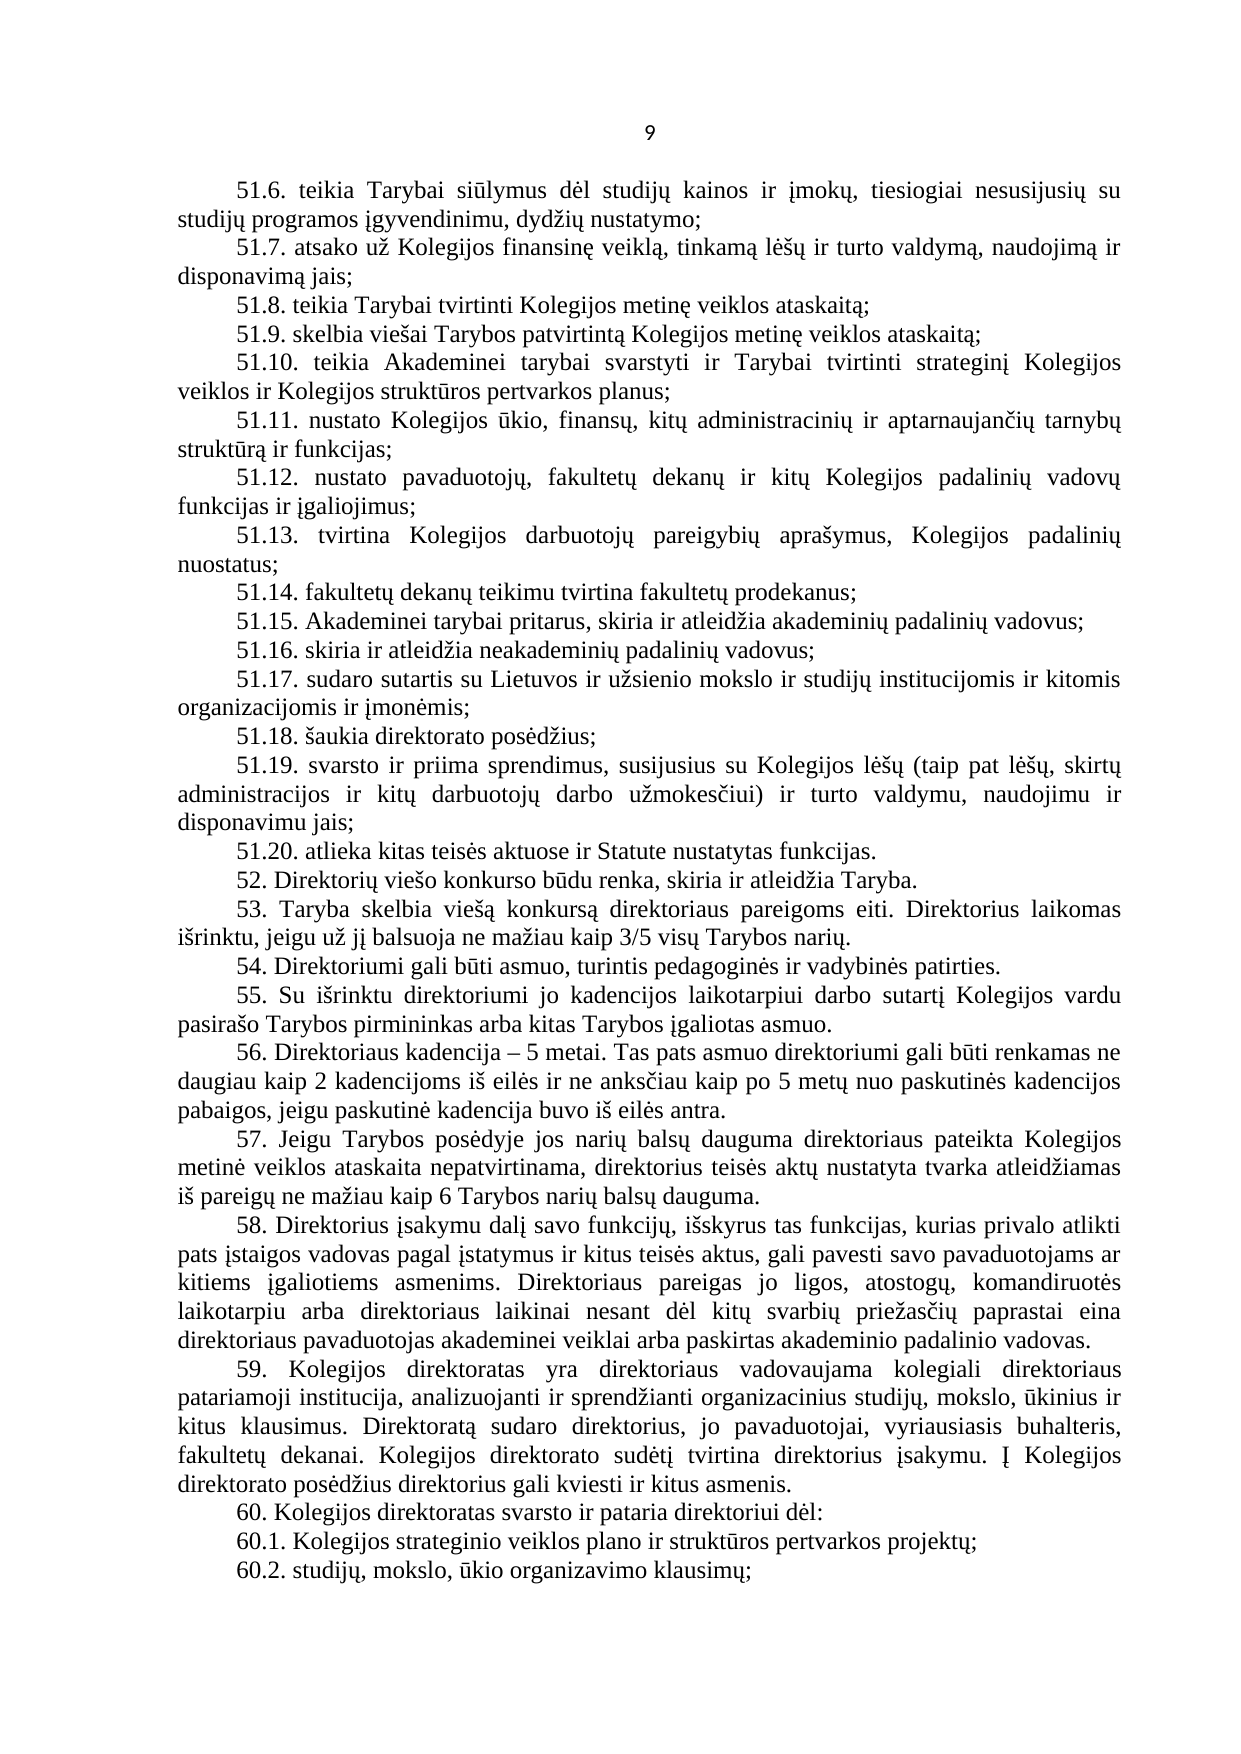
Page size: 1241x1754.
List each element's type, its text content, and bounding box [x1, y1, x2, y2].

text 51.8. teikia Tarybai tvirtinti Kolegijos metinę veiklos ataskaitą; [177, 290, 1122, 319]
text 51.17. sudaro sutartis su Lietuvos ir užsienio mokslo ir studijų institucijomis ir kitomis organizacijomis ir įmonėmis; [177, 664, 1122, 721]
text 59. Kolegijos direktoratas yra direktoriaus vadovaujama kolegiali direktoriaus patariamoji institucija, analizuojanti ir sprendžianti organizacinius studijų, mokslo, ūkinius ir kitus klausimus. Direktoratą sudaro direktorius, jo pavaduotojai, vyriausiasis buhalteris, fakultetų dekanai. Kolegijos direktorato sudėtį tvirtina direktorius įsakymu. Į Kolegijos direktorato posėdžius direktorius gali kviesti ir kitus asmenis. [177, 1354, 1122, 1497]
text 54. Direktoriumi gali būti asmuo, turintis pedagoginės ir vadybinės patirties. [177, 951, 1122, 980]
text 58. Direktorius įsakymu dalį savo funkcijų, išskyrus tas funkcijas, kurias privalo atlikti pats įstaigos vadovas pagal įstatymus ir kitus teisės aktus, gali pavesti savo pavaduotojams ar kitiems įgaliotiems asmenims. Direktoriaus pareigas jo ligos, atostogų, komandiruotės laikotarpiu arba direktoriaus laikinai nesant dėl kitų svarbių priežasčių paprastai eina direktoriaus pavaduotojas akademinei veiklai arba paskirtas akademinio padalinio vadovas. [177, 1210, 1122, 1354]
text 51.7. atsako už Kolegijos finansinę veiklą, tinkamą lėšų ir turto valdymą, naudojimą ir disponavimą jais; [177, 232, 1122, 290]
text 60.1. Kolegijos strateginio veiklos plano ir struktūros pertvarkos projektų; [177, 1526, 1122, 1555]
text 51.14. fakultetų dekanų teikimu tvirtina fakultetų prodekanus; [177, 577, 1122, 606]
text 51.6. teikia Tarybai siūlymus dėl studijų kainos ir įmokų, tiesiogiai nesusijusių su studijų programos įgyvendinimu, dydžių nustatymo; [177, 175, 1122, 232]
text 51.12. nustato pavaduotojų, fakultetų dekanų ir kitų Kolegijos padalinių vadovų funkcijas ir įgaliojimus; [177, 462, 1122, 520]
text 51.18. šaukia direktorato posėdžius; [177, 721, 1122, 750]
text 51.11. nustato Kolegijos ūkio, finansų, kitų administracinių ir aptarnaujančių tarnybų struktūrą ir funkcijas; [177, 405, 1122, 462]
text 57. Jeigu Tarybos posėdyje jos narių balsų dauguma direktoriaus pateikta Kolegijos metinė veiklos ataskaita nepatvirtinama, direktorius teisės aktų nustatyta tvarka atleidžiamas iš pareigų ne mažiau kaip 6 Tarybos narių balsų dauguma. [177, 1124, 1122, 1210]
text 53. Taryba skelbia viešą konkursą direktoriaus pareigoms eiti. Direktorius laikomas išrinktu, jeigu už jį balsuoja ne mažiau kaip 3/5 visų Tarybos narių. [177, 894, 1122, 951]
text 60. Kolegijos direktoratas svarsto ir pataria direktoriui dėl: [177, 1497, 1122, 1526]
text 51.15. Akademinei tarybai pritarus, skiria ir atleidžia akademinių padalinių vadovus; [177, 606, 1122, 635]
text 55. Su išrinktu direktoriumi jo kadencijos laikotarpiui darbo sutartį Kolegijos vardu pasirašo Tarybos pirmininkas arba kitas Tarybos įgaliotas asmuo. [177, 980, 1122, 1037]
text 51.9. skelbia viešai Tarybos patvirtintą Kolegijos metinę veiklos ataskaitą; [177, 319, 1122, 347]
text 51.20. atlieka kitas teisės aktuose ir Statute nustatytas funkcijas. [177, 836, 1122, 865]
text 51.16. skiria ir atleidžia neakademinių padalinių vadovus; [177, 635, 1122, 664]
text 60.2. studijų, mokslo, ūkio organizavimo klausimų; [177, 1555, 1122, 1584]
text 56. Direktoriaus kadencija – 5 metai. Tas pats asmuo direktoriumi gali būti renkamas ne daugiau kaip 2 kadencijoms iš eilės ir ne anksčiau kaip po 5 metų nuo paskutinės kadencijos pabaigos, jeigu paskutinė kadencija buvo iš eilės antra. [177, 1037, 1122, 1124]
text 51.13. tvirtina Kolegijos darbuotojų pareigybių aprašymus, Kolegijos padalinių nuostatus; [177, 520, 1122, 577]
text 51.19. svarsto ir priima sprendimus, susijusius su Kolegijos lėšų (taip pat lėšų, skirtų administracijos ir kitų darbuotojų darbo užmokesčiui) ir turto valdymu, naudojimu ir disponavimu jais; [177, 750, 1122, 836]
text 52. Direktorių viešo konkurso būdu renka, skiria ir atleidžia Taryba. [177, 865, 1122, 894]
text 51.10. teikia Akademinei tarybai svarstyti ir Tarybai tvirtinti strateginį Kolegijos veiklos ir Kolegijos struktūros pertvarkos planus; [177, 347, 1122, 405]
